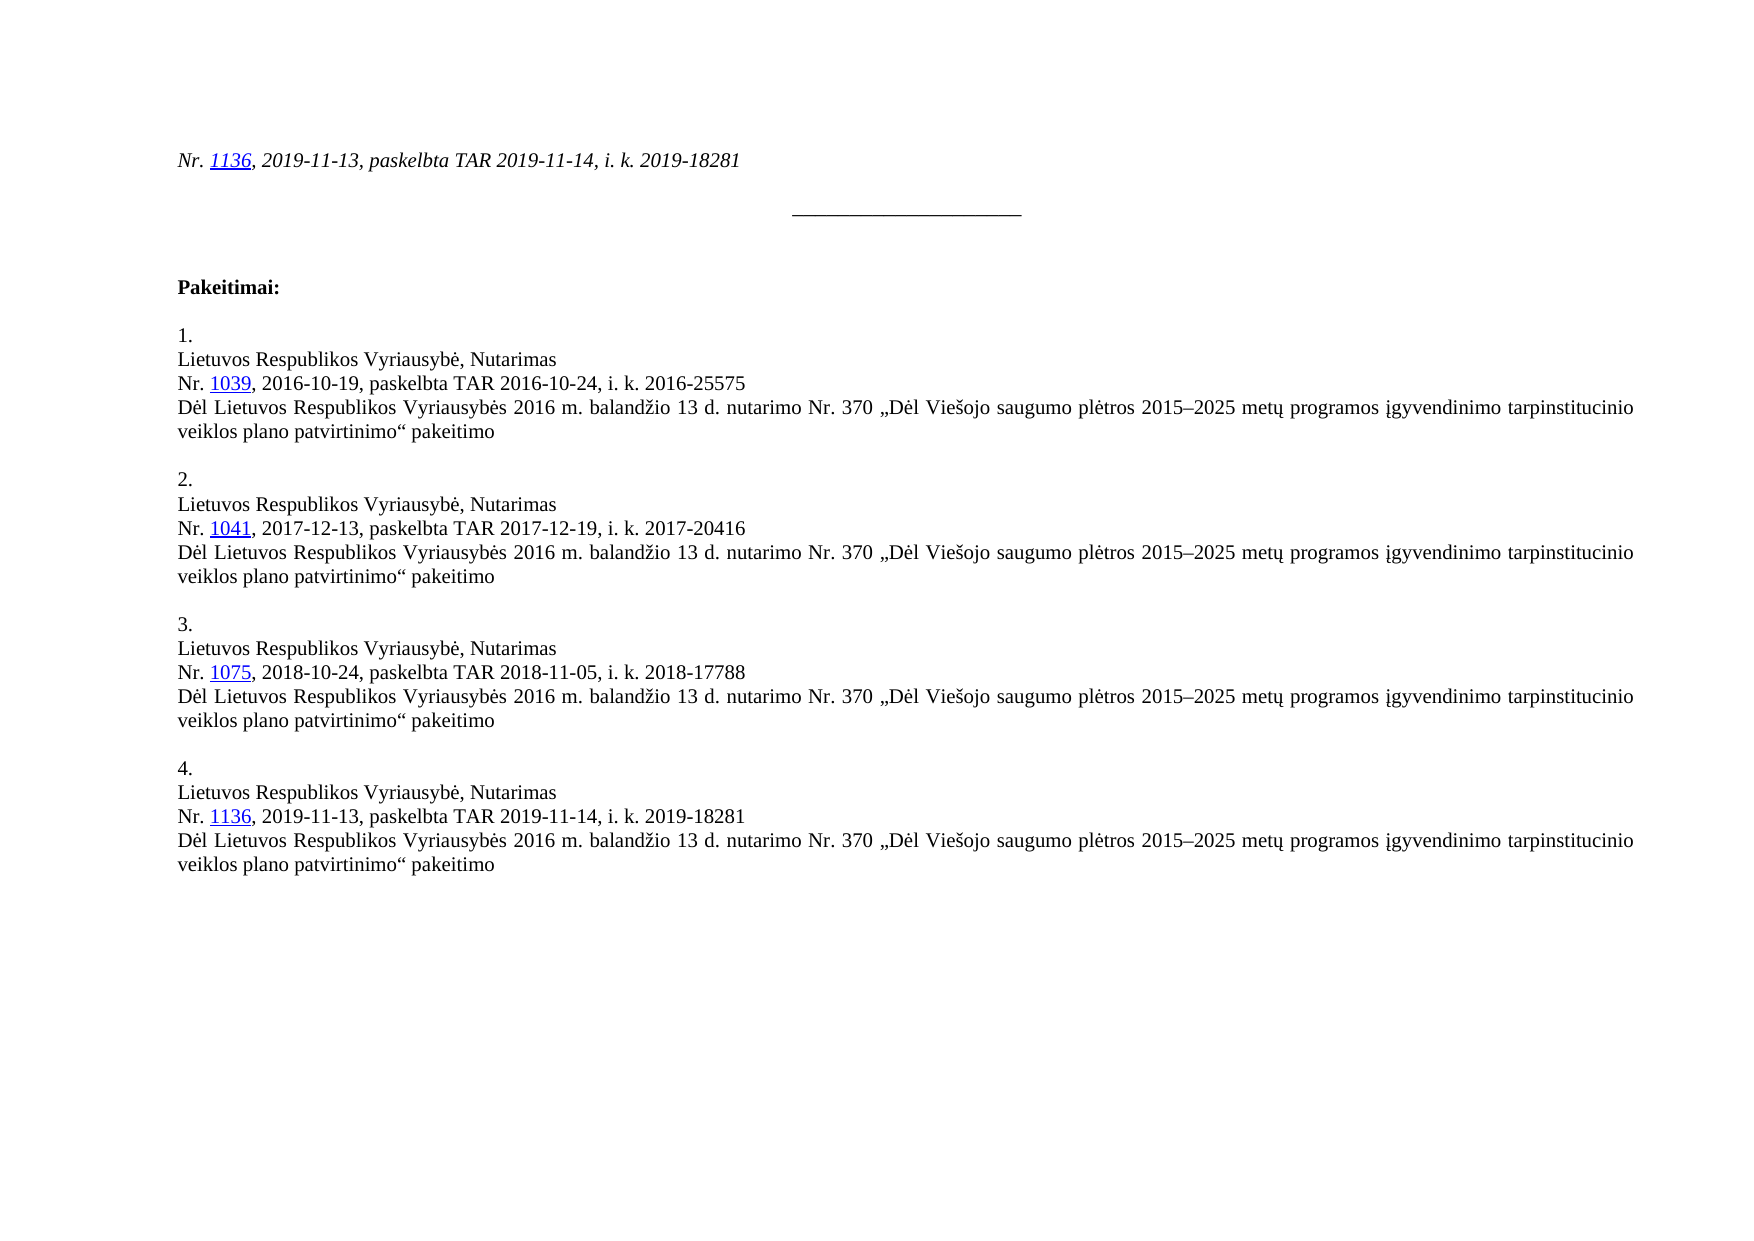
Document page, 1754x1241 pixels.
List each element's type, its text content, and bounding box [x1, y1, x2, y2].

text Nr. 1075, 2018-10-24, paskelbta TAR 2018-11-05, i. k. 2018-17788 [177, 660, 1636, 684]
text Lietuvos Respublikos Vyriausybė, Nutarimas [177, 636, 1636, 660]
text 4. [177, 756, 1636, 780]
text Lietuvos Respublikos Vyriausybė, Nutarimas [177, 780, 1636, 804]
text 1. [177, 323, 1636, 347]
text Lietuvos Respublikos Vyriausybė, Nutarimas [177, 491, 1636, 516]
text Dėl Lietuvos Respublikos Vyriausybės 2016 m. balandžio 13 d. nutarimo Nr. 370 „Dėl Viešojo saugumo plėtros 2015–2025 metų programos įgyvendinimo tarpinstitucinio veiklos plano patvirtinimo“ pakeitimo [177, 395, 1636, 443]
text Nr. 1136, 2019-11-13, paskelbta TAR 2019-11-14, i. k. 2019-18281 [177, 804, 1636, 828]
text Pakeitimai: [177, 275, 1636, 299]
text 3. [177, 612, 1636, 636]
text Nr. 1039, 2016-10-19, paskelbta TAR 2016-10-24, i. k. 2016-25575 [177, 371, 1636, 395]
text Nr. 1041, 2017-12-13, paskelbta TAR 2017-12-19, i. k. 2017-20416 [177, 516, 1636, 539]
text Dėl Lietuvos Respublikos Vyriausybės 2016 m. balandžio 13 d. nutarimo Nr. 370 „Dėl Viešojo saugumo plėtros 2015–2025 metų programos įgyvendinimo tarpinstitucinio veiklos plano patvirtinimo“ pakeitimo [177, 539, 1636, 588]
text Dėl Lietuvos Respublikos Vyriausybės 2016 m. balandžio 13 d. nutarimo Nr. 370 „Dėl Viešojo saugumo plėtros 2015–2025 metų programos įgyvendinimo tarpinstitucinio veiklos plano patvirtinimo“ pakeitimo [177, 684, 1636, 732]
text –––––––––––––––––––– [177, 200, 1636, 227]
text Dėl Lietuvos Respublikos Vyriausybės 2016 m. balandžio 13 d. nutarimo Nr. 370 „Dėl Viešojo saugumo plėtros 2015–2025 metų programos įgyvendinimo tarpinstitucinio veiklos plano patvirtinimo“ pakeitimo [177, 828, 1636, 876]
text Nr. 1136, 2019-11-13, paskelbta TAR 2019-11-14, i. k. 2019-18281 [177, 148, 1636, 172]
text 2. [177, 467, 1636, 491]
text Lietuvos Respublikos Vyriausybė, Nutarimas [177, 347, 1636, 371]
